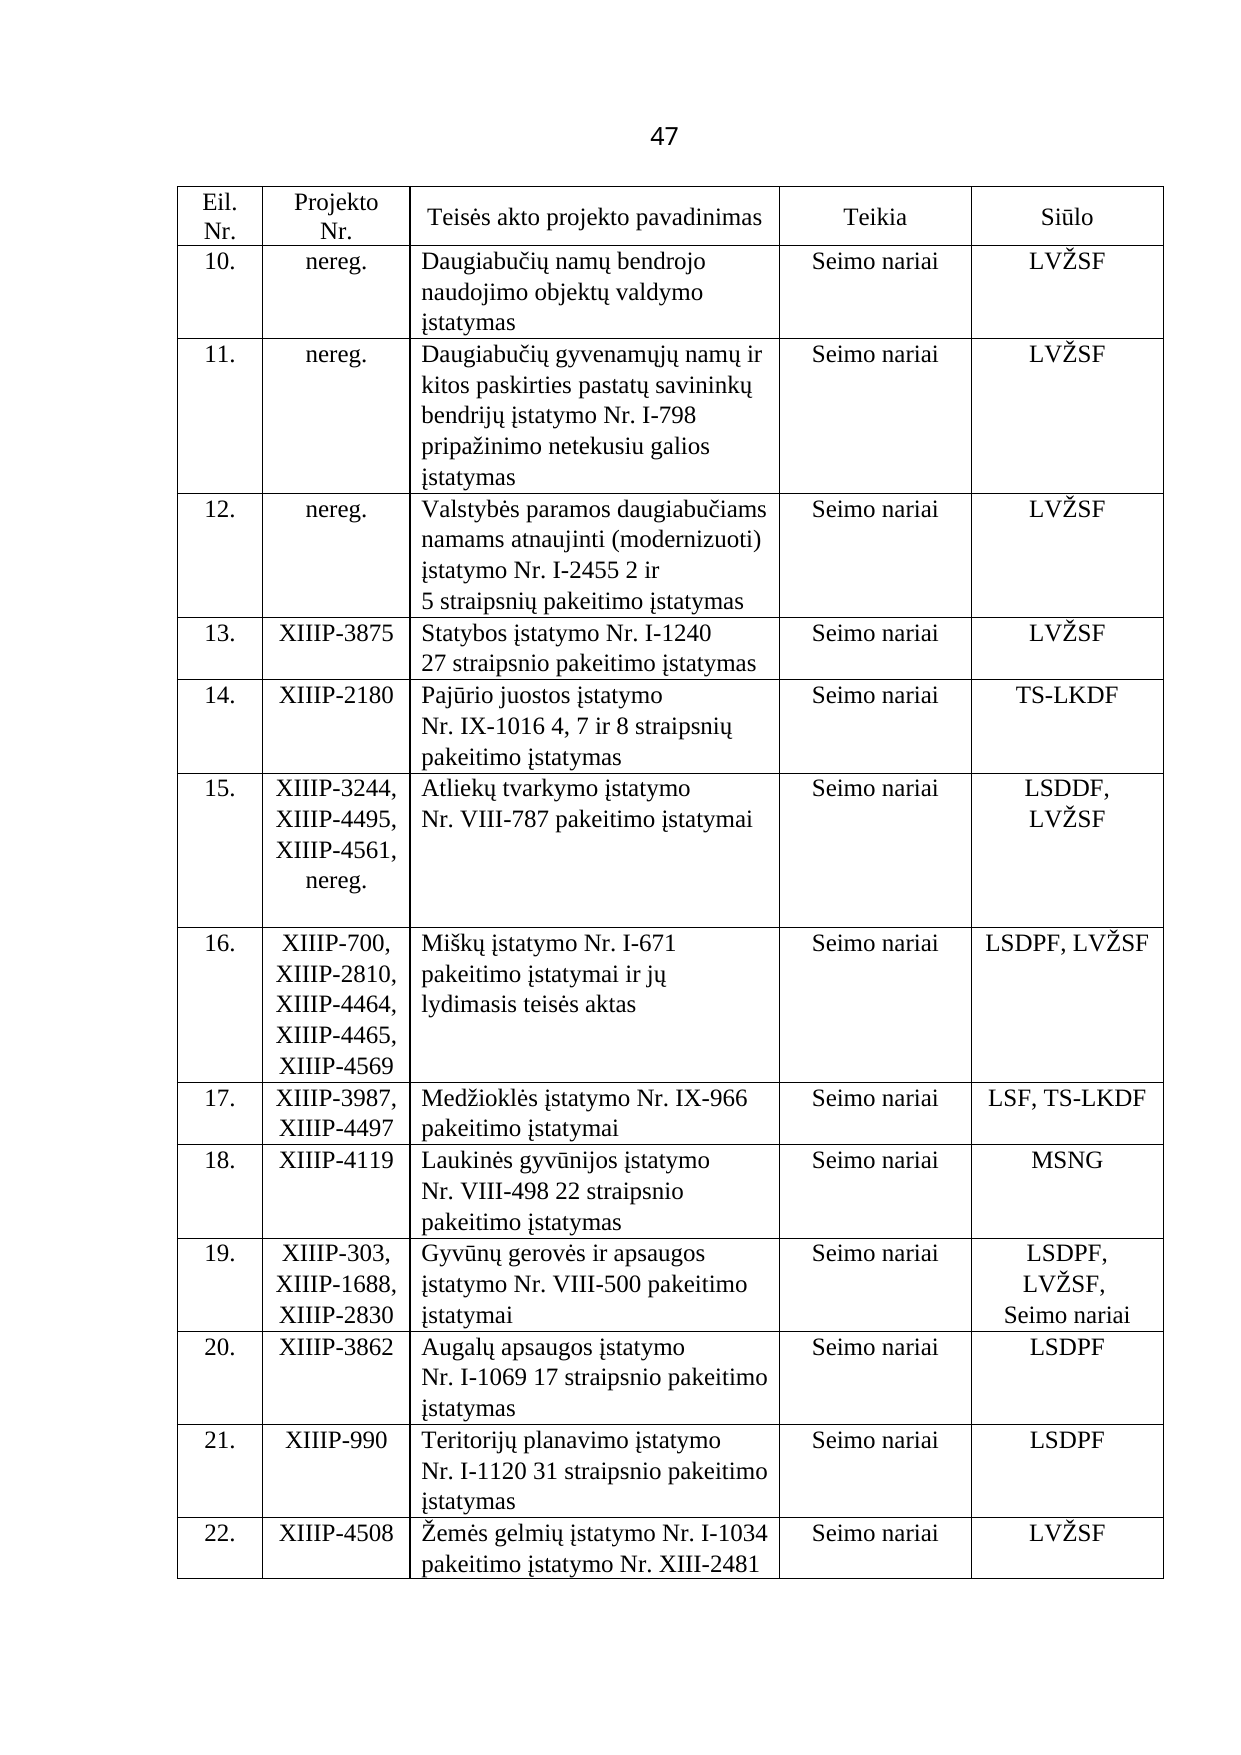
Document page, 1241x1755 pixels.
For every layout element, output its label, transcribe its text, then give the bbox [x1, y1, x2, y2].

table_cell XIIIP-990 [263, 1425, 409, 1517]
table_cell 22. [178, 1518, 262, 1578]
table_cell LVŽSF [972, 246, 1163, 338]
table_cell XIIIP-3244, XIIIP-4495, XIIIP-4561, nereg. [263, 774, 409, 927]
table_cell XIIIP-3862 [263, 1332, 409, 1424]
table_cell Seimo nariai [780, 618, 971, 679]
table_cell Seimo nariai [780, 1518, 971, 1578]
table_cell LSDPF [972, 1332, 1163, 1424]
table_cell Seimo nariai [780, 1239, 971, 1331]
table_cell Gyvūnų gerovės ir apsaugos įstatymo Nr. VIII-500 pakeitimo įstatymai [411, 1239, 779, 1331]
table_cell XIIIP-3875 [263, 618, 409, 679]
table_cell LSDPF, LVŽSF [972, 928, 1163, 1082]
table_cell LSDPF [972, 1425, 1163, 1517]
table_cell 13. [178, 618, 262, 679]
table_cell Statybos įstatymo Nr. I-1240 27 straipsnio pakeitimo įstatymas [411, 618, 779, 679]
table_cell Seimo nariai [780, 1083, 971, 1144]
table_cell LSF, TS-LKDF [972, 1083, 1163, 1144]
table_cell 12. [178, 494, 262, 617]
table_header Projekto Nr. [263, 187, 409, 245]
table_cell LVŽSF [972, 494, 1163, 617]
table_cell TS-LKDF [972, 680, 1163, 772]
table_cell LSDDF, LVŽSF [972, 774, 1163, 927]
table_cell Seimo nariai [780, 246, 971, 338]
table_cell nereg. [263, 494, 409, 617]
table_cell 17. [178, 1083, 262, 1144]
table_cell 19. [178, 1239, 262, 1331]
table_cell 15. [178, 774, 262, 927]
table_cell Teritorijų planavimo įstatymo Nr. I-1120 31 straipsnio pakeitimo įstatymas [411, 1425, 779, 1517]
table_cell Žemės gelmių įstatymo Nr. I-1034 pakeitimo įstatymo Nr. XIII-2481 [411, 1518, 779, 1578]
table_header Teikia [780, 187, 971, 245]
table_cell 10. [178, 246, 262, 338]
table_cell XIIIP-303, XIIIP-1688, XIIIP-2830 [263, 1239, 409, 1331]
table_cell Laukinės gyvūnijos įstatymo Nr. VIII-498 22 straipsnio pakeitimo įstatymas [411, 1145, 779, 1237]
table_cell Seimo nariai [780, 928, 971, 1082]
table_cell Valstybės paramos daugiabučiams namams atnaujinti (modernizuoti) įstatymo Nr. I-2455 2 ir 5 straipsnių pakeitimo įstatymas [411, 494, 779, 617]
table_cell XIIIP-4508 [263, 1518, 409, 1578]
table_cell 21. [178, 1425, 262, 1517]
table_cell Seimo nariai [780, 494, 971, 617]
table_cell 16. [178, 928, 262, 1082]
table_cell 11. [178, 339, 262, 493]
table_cell 20. [178, 1332, 262, 1424]
table_cell Daugiabučių namų bendrojo naudojimo objektų valdymo įstatymas [411, 246, 779, 338]
table_cell Seimo nariai [780, 339, 971, 493]
table_cell Pajūrio juostos įstatymo Nr. IX‑1016 4, 7 ir 8 straipsnių pakeitimo įstatymas [411, 680, 779, 772]
table_cell Seimo nariai [780, 1425, 971, 1517]
table_cell 18. [178, 1145, 262, 1237]
table_cell Daugiabučių gyvenamųjų namų ir kitos paskirties pastatų savininkų bendrijų įstatymo Nr. I-798 pripažinimo netekusiu galios įstatymas [411, 339, 779, 493]
table_header Siūlo [972, 187, 1163, 245]
table_cell Seimo nariai [780, 1145, 971, 1237]
table_cell LSDPF, LVŽSF, Seimo nariai [972, 1239, 1163, 1331]
table_cell Miškų įstatymo Nr. I-671 pakeitimo įstatymai ir jų lydimasis teisės aktas [411, 928, 779, 1082]
table_header Teisės akto projekto pavadinimas [411, 187, 779, 245]
table_cell XIIIP-2180 [263, 680, 409, 772]
table_cell 14. [178, 680, 262, 772]
table_cell MSNG [972, 1145, 1163, 1237]
table_cell Seimo nariai [780, 1332, 971, 1424]
table_cell LVŽSF [972, 1518, 1163, 1578]
table_cell Seimo nariai [780, 774, 971, 927]
table_cell Seimo nariai [780, 680, 971, 772]
table_cell XIIIP-4119 [263, 1145, 409, 1237]
table_cell XIIIP-700, XIIIP-2810, XIIIP-4464, XIIIP-4465, XIIIP-4569 [263, 928, 409, 1082]
table_cell Atliekų tvarkymo įstatymo Nr. VIII-787 pakeitimo įstatymai [411, 774, 779, 927]
table_cell LVŽSF [972, 618, 1163, 679]
table_header Eil. Nr. [178, 187, 262, 245]
table_cell nereg. [263, 246, 409, 338]
table_cell XIIIP-3987, XIIIP-4497 [263, 1083, 409, 1144]
table_cell nereg. [263, 339, 409, 493]
table_cell Augalų apsaugos įstatymo Nr. I‑1069 17 straipsnio pakeitimo įstatymas [411, 1332, 779, 1424]
table_cell Medžioklės įstatymo Nr. IX-966 pakeitimo įstatymai [411, 1083, 779, 1144]
table_cell LVŽSF [972, 339, 1163, 493]
